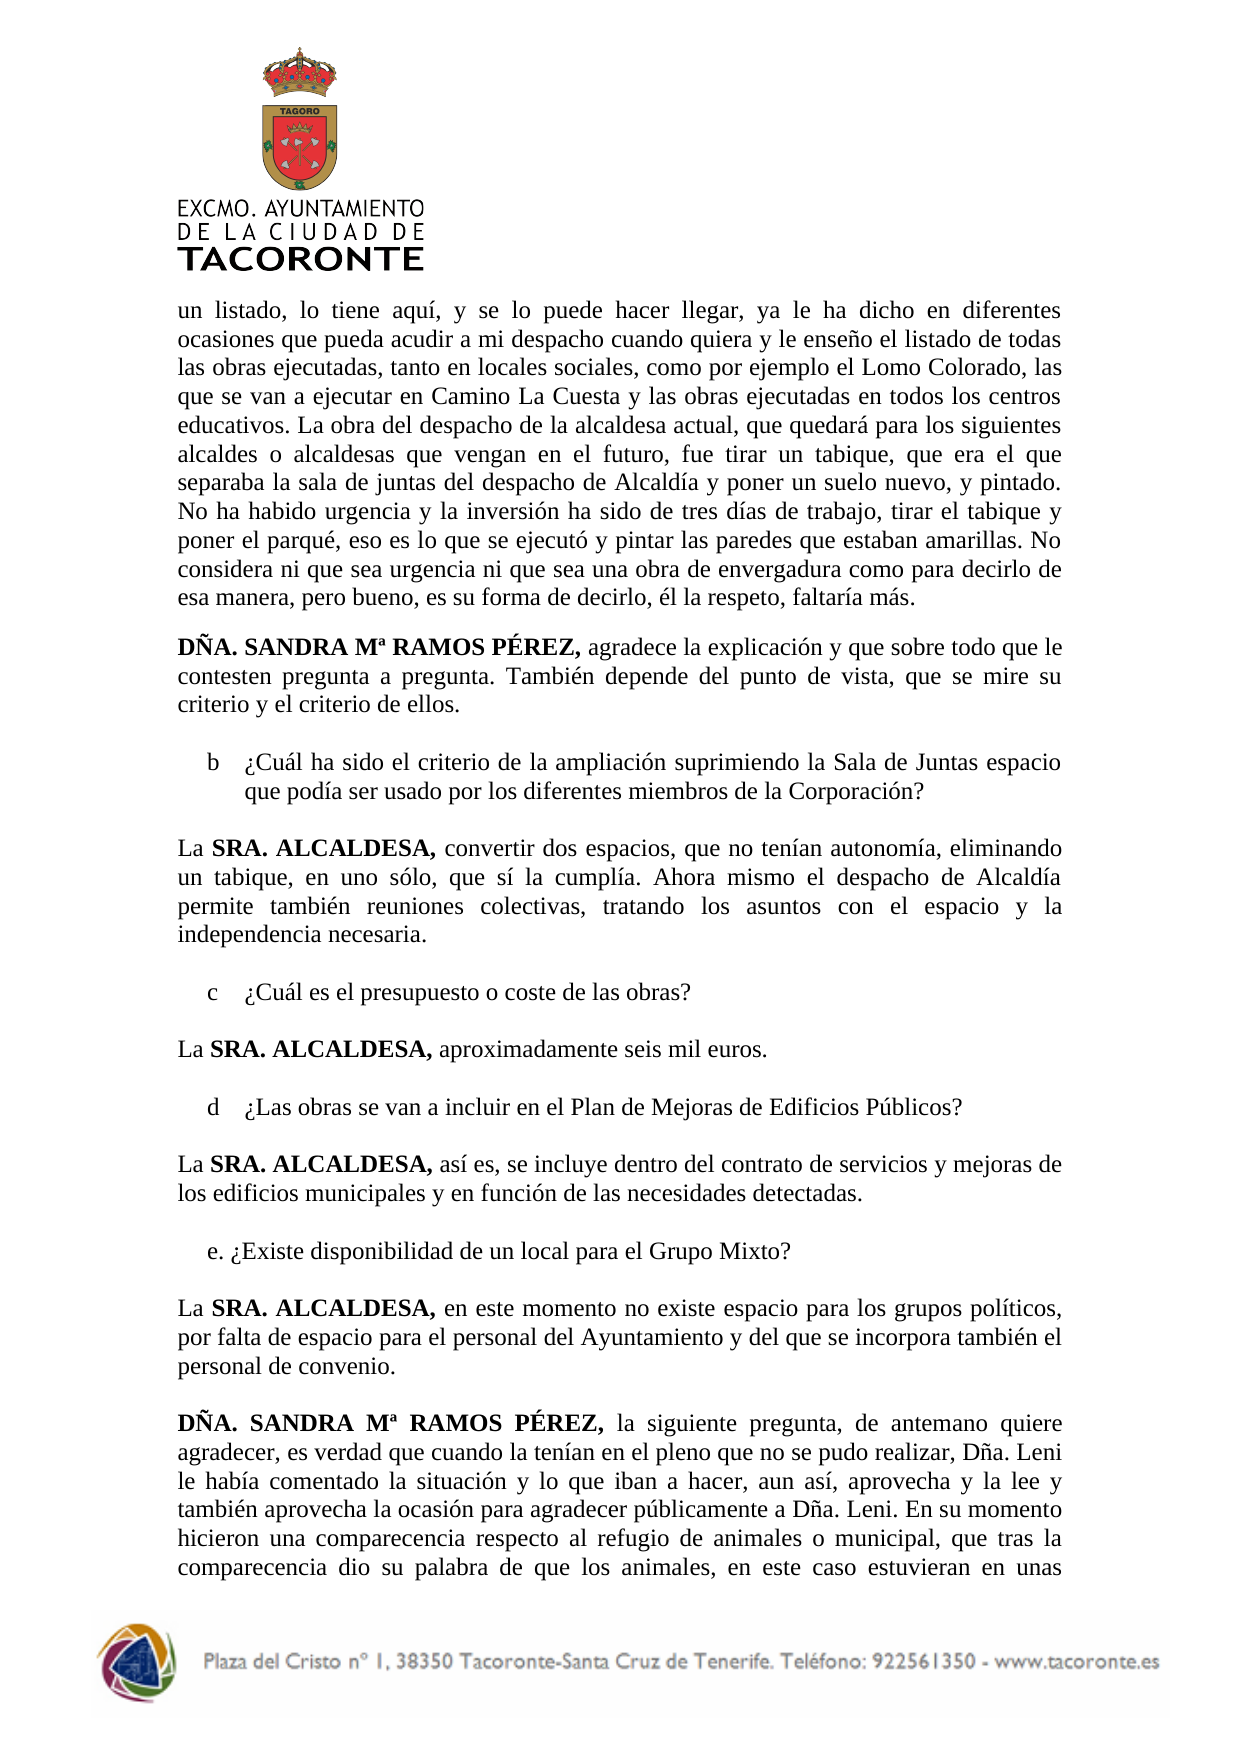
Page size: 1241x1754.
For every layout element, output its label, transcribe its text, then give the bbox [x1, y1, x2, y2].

picture [90, 1610, 1170, 1718]
list ¿Cuál ha sido el criterio de la ampliación suprimiendo la Sala de Juntas espacio que podía ser usado por los diferentes miembros de la Corporación? [207, 747, 1063, 804]
list ¿Las obras se van a incluir en el Plan de Mejoras de Edificios Públicos? [207, 1092, 1063, 1121]
text DÑA. SANDRA Mª RAMOS PÉREZ, la siguiente pregunta, de antemano quiere agradecer, es verdad que cuando la tenían en el pleno que no se pudo realizar, Dña. Leni le había comentado la situación y lo que iban a hacer, aun así, aprovecha y la lee y también aprovecha la ocasión para agradecer públicamente a Dña. Leni. En su momento hicieron una comparecencia respecto al refugio de animales o municipal, que tras la comparecencia dio su palabra de que los animales, en este caso estuvieran en unas [177, 1408, 1063, 1581]
text La SRA. ALCALDESA, en este momento no existe espacio para los grupos políticos, por falta de espacio para el personal del Ayuntamiento y del que se incorpora también el personal de convenio. [177, 1293, 1063, 1379]
list ¿Cuál es el presupuesto o coste de las obras? [207, 977, 1063, 1006]
text La SRA. ALCALDESA, convertir dos espacios, que no tenían autonomía, eliminando un tabique, en uno sólo, que sí la cumplía. Ahora mismo el despacho de Alcaldía permite también reuniones colectivas, tratando los asuntos con el espacio y la independencia necesaria. [177, 833, 1063, 948]
picture [177, 47, 424, 271]
text La SRA. ALCALDESA, así es, se incluye dentro del contrato de servicios y mejoras de los edificios municipales y en función de las necesidades detectadas. [177, 1149, 1063, 1207]
text DÑA. SANDRA Mª RAMOS PÉREZ, agradece la explicación y que sobre todo que le contesten pregunta a pregunta. También depende del punto de vista, que se mire su criterio y el criterio de ellos. [177, 632, 1063, 718]
text La SRA. ALCALDESA, aproximadamente seis mil euros. [177, 1034, 1063, 1063]
text un listado, lo tiene aquí, y se lo puede hacer llegar, ya le ha dicho en diferentes ocasiones que pueda acudir a mi despacho cuando quiera y le enseño el listado de todas las obras ejecutadas, tanto en locales sociales, como por ejemplo el Lomo Colorado, las que se van a ejecutar en Camino La Cuesta y las obras ejecutadas en todos los centros educativos. La obra del despacho de la alcaldesa actual, que quedará para los siguientes alcaldes o alcaldesas que vengan en el futuro, fue tirar un tabique, que era el que separaba la sala de juntas del despacho de Alcaldía y poner un suelo nuevo, y pintado. No ha habido urgencia y la inversión ha sido de tres días de trabajo, tirar el tabique y poner el parqué, eso es lo que se ejecutó y pintar las paredes que estaban amarillas. No considera ni que sea urgencia ni que sea una obra de envergadura como para decirlo de esa manera, pero bueno, es su forma de decirlo, él la respeto, faltaría más. [177, 295, 1063, 611]
text e. ¿Existe disponibilidad de un local para el Grupo Mixto? [207, 1236, 1063, 1264]
